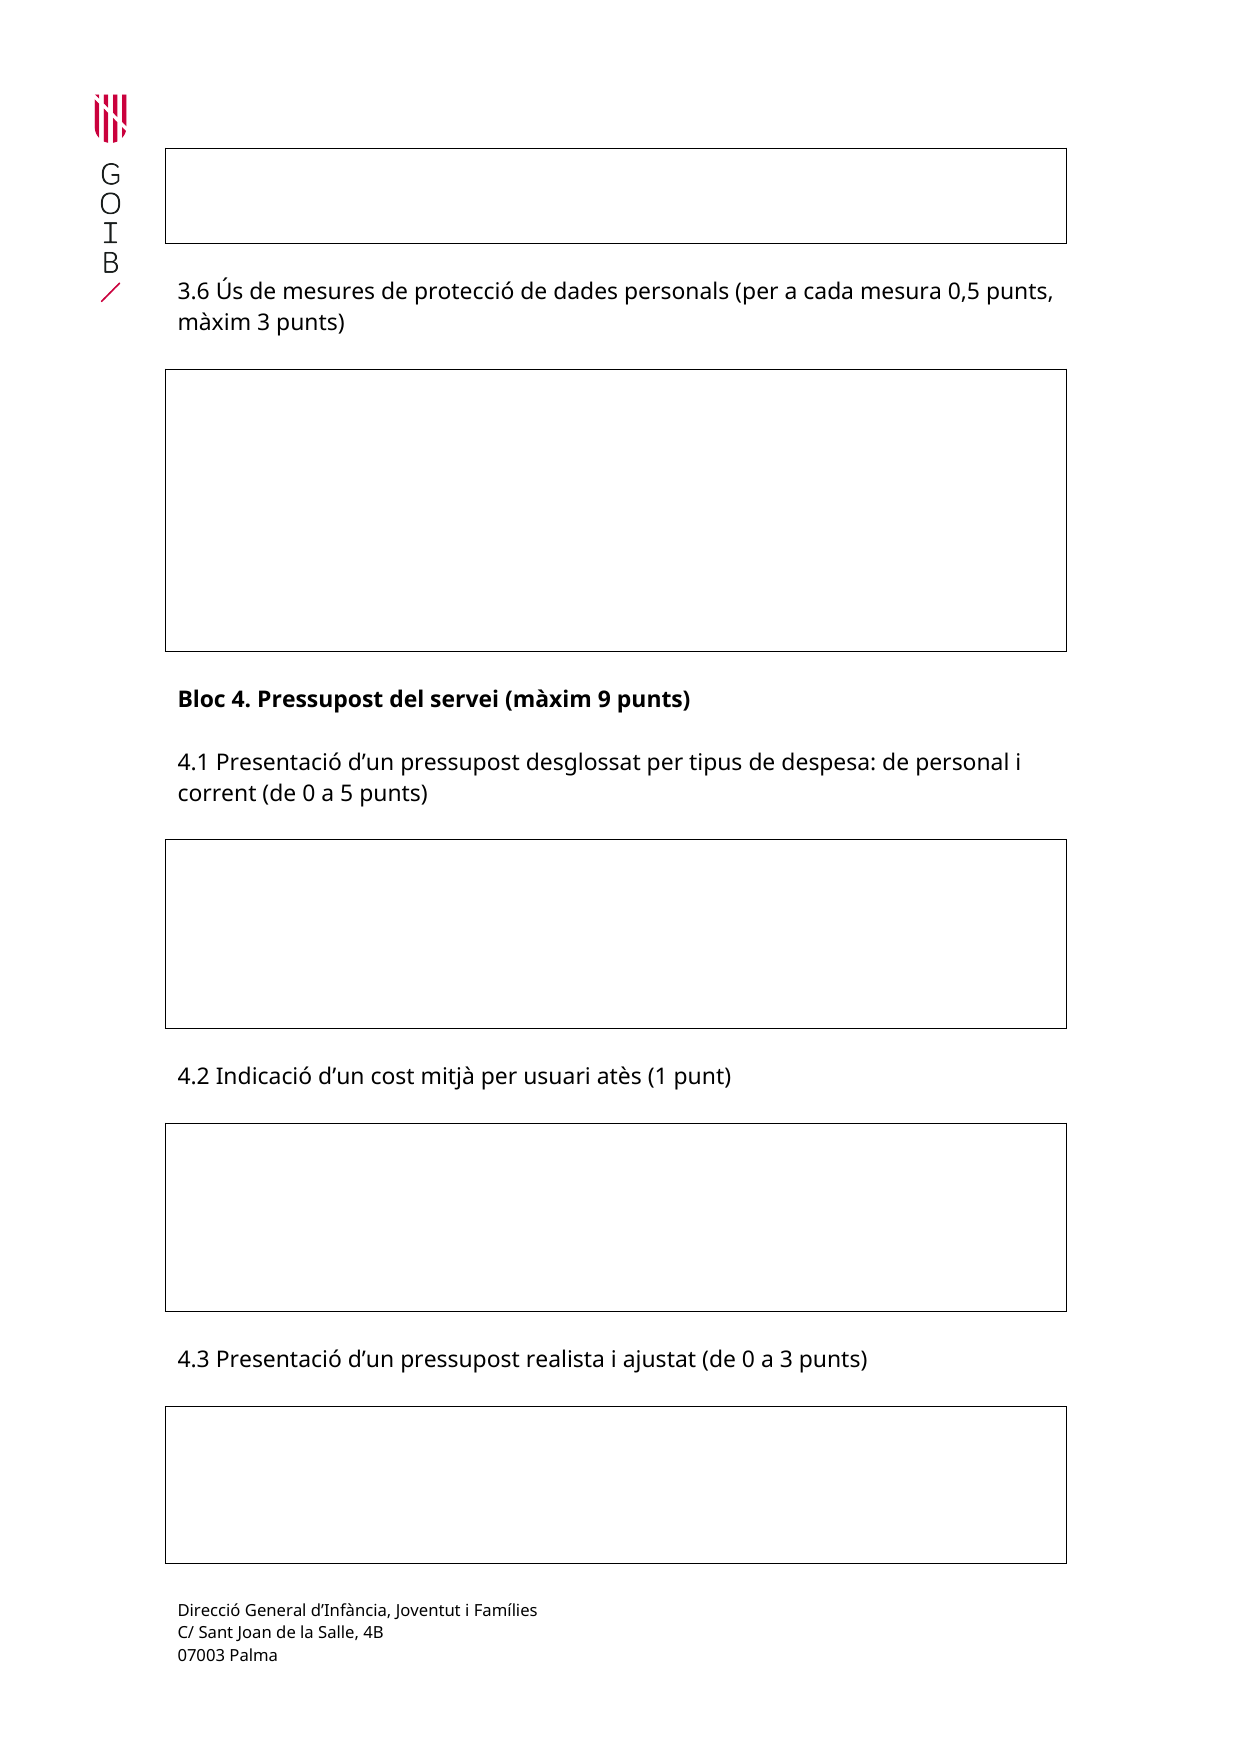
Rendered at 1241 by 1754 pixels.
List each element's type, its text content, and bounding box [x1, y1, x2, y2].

table_header [166, 149, 1066, 242]
text 3.6 Ús de mesures de protecció de dades personals (per a cada mesura 0,5 punts, màxim 3 punts) [177, 275, 1063, 337]
picture [66, 72, 154, 333]
text 4.1 Presentació d’un pressupost desglossat per tipus de despesa: de personal i corrent (de 0 a 5 punts) [177, 746, 1063, 808]
text 4.2 Indicació d’un cost mitjà per usuari atès (1 punt) [177, 1060, 1063, 1091]
table_header [166, 840, 1066, 1028]
table_header [166, 370, 1066, 651]
text Bloc 4. Pressupost del servei (màxim 9 punts) [177, 683, 1063, 714]
table_header [166, 1124, 1066, 1311]
text 4.3 Presentació d’un pressupost realista i ajustat (de 0 a 3 punts) [177, 1343, 1063, 1375]
table_header [166, 1407, 1066, 1563]
